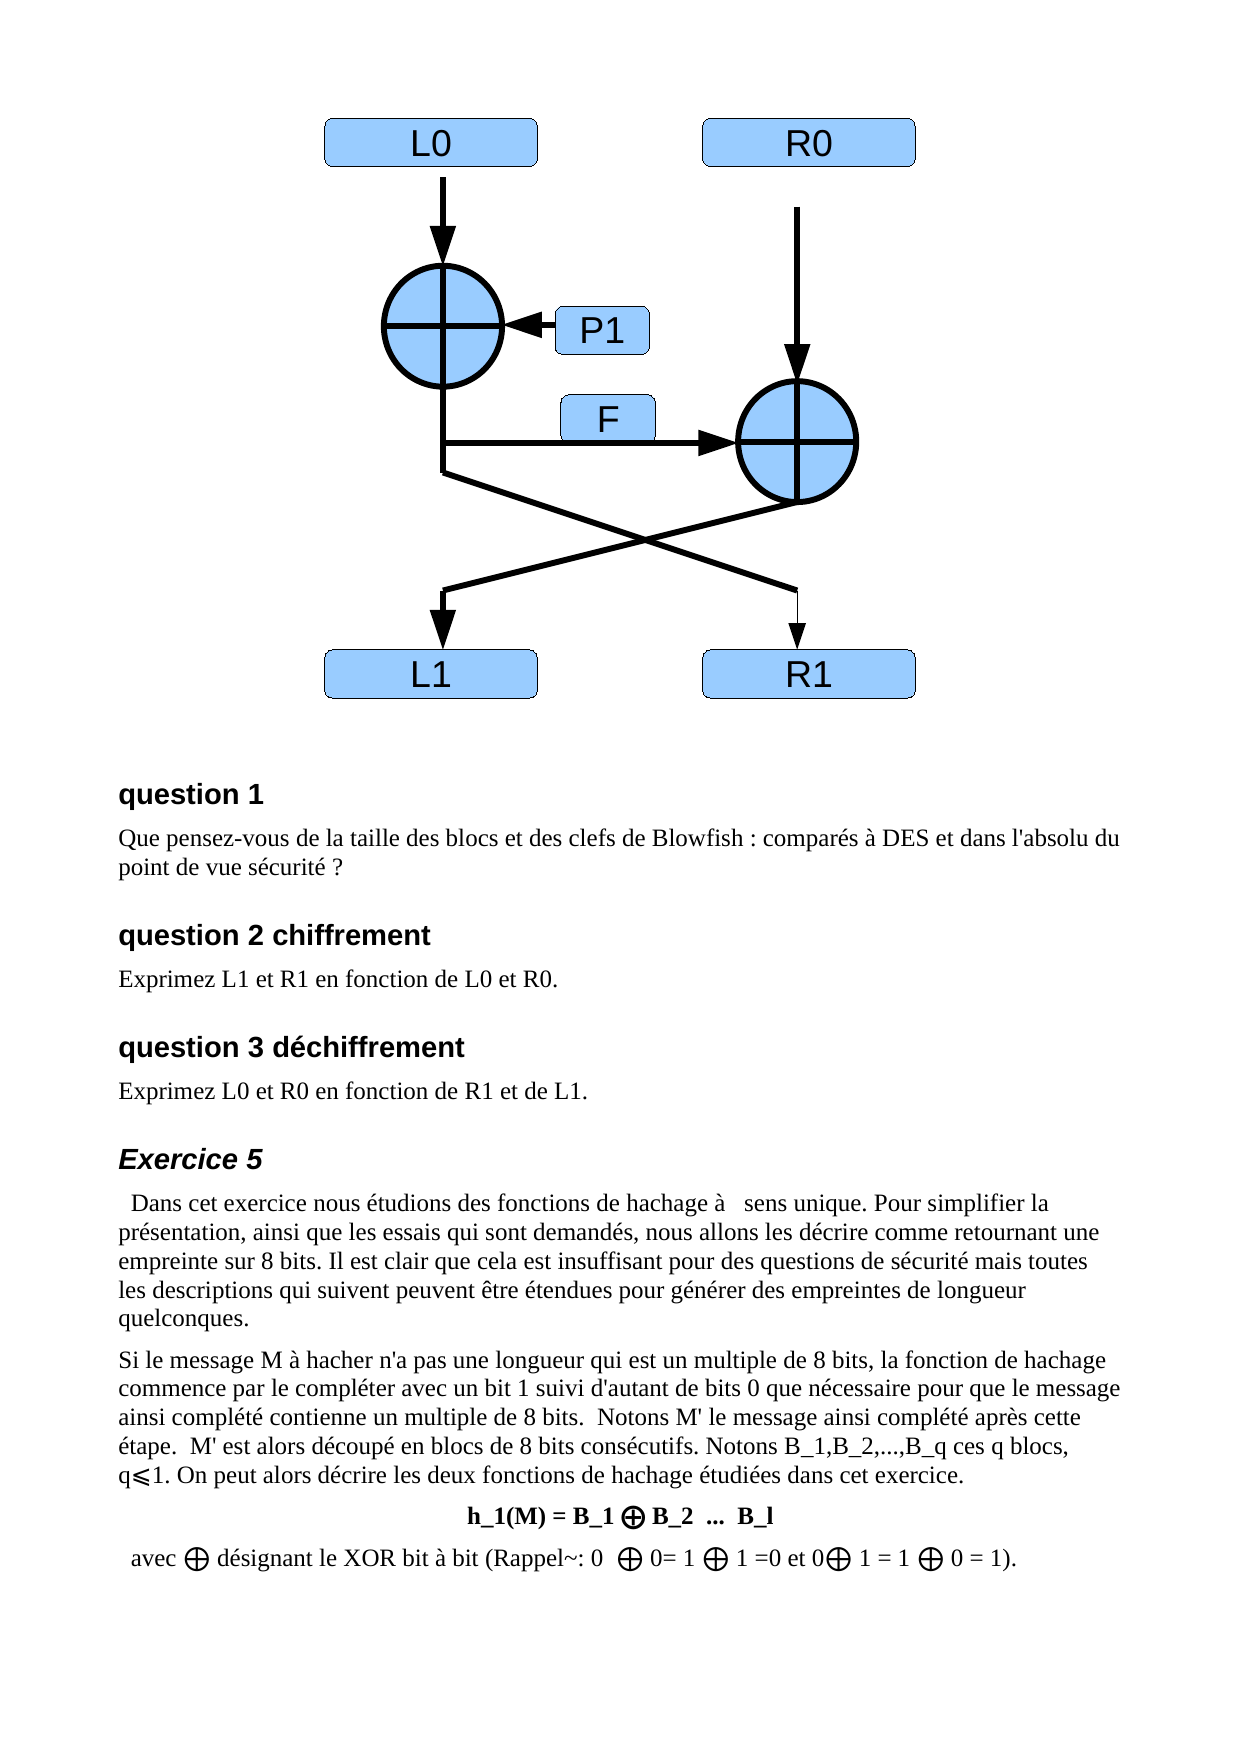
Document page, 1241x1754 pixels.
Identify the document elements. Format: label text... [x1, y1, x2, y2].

text Si le message M à hacher n'a pas une longueur qui est un multiple de 8 bits, la fonction de hachage commence par le compléter avec un bit 1 suivi d'autant de bits 0 que nécessaire pour que le message ainsi complété contienne un multiple de 8 bits. Notons M' le message ainsi complété après cette étape. M' est alors découpé en blocs de 8 bits consécutifs. Notons B_1,B_2,...,B_q ces q blocs, q⩽1. On peut alors décrire les deux fonctions de hachage étudiées dans cet exercice. [118, 1345, 1122, 1489]
subtitle question 1 [118, 777, 1122, 810]
text Que pensez-vous de la taille des blocs et des clefs de Blowfish : comparés à DES et dans l'absolu du point de vue sécurité ? [118, 823, 1122, 880]
text Dans cet exercice nous étudions des fonctions de hachage à sens unique. Pour simplifier la présentation, ainsi que les essais qui sont demandés, nous allons les décrire comme retournant une empreinte sur 8 bits. Il est clair que cela est insuffisant pour des questions de sécurité mais toutes les descriptions qui suivent peuvent être étendues pour générer des empreintes de longueur quelconques. [118, 1188, 1122, 1332]
text Exprimez L1 et R1 en fonction de L0 et R0. [118, 964, 1122, 993]
text h_1(M) = B_1 ⨁ B_2 ... B_l [118, 1501, 1122, 1531]
subtitle Exercice 5 [118, 1142, 1122, 1176]
text avec ⨁ désignant le XOR bit à bit (Rappel~: 0 ⨁ 0= 1 ⨁ 1 =0 et 0⨁ 1 = 1 ⨁ 0 = 1). [118, 1543, 1122, 1572]
text Exprimez L0 et R0 en fonction de R1 et de L1. [118, 1076, 1122, 1105]
subtitle question 2 chiffrement [118, 918, 1122, 951]
subtitle question 3 déchiffrement [118, 1030, 1122, 1064]
